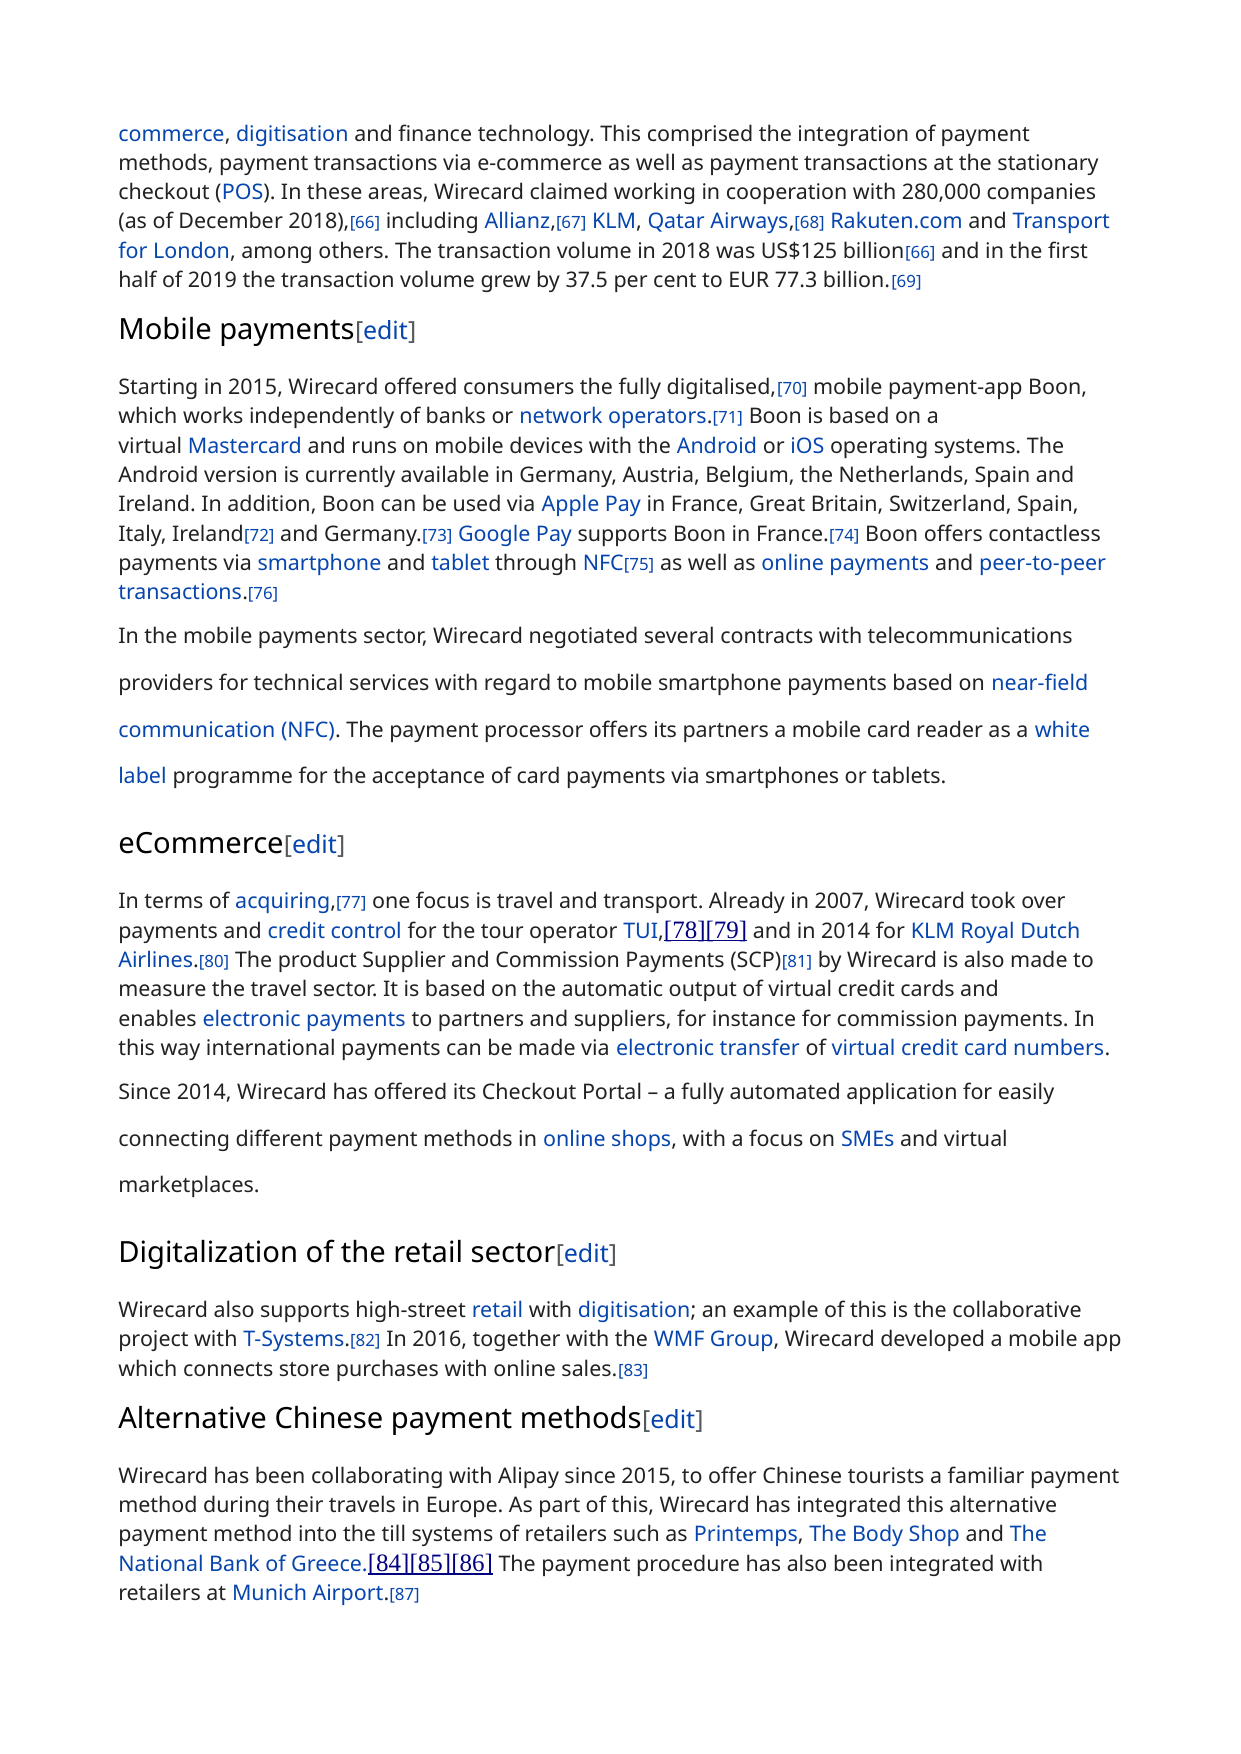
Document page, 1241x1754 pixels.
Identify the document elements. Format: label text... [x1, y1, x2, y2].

subtitle Digitalization of the retail sector[edit] [118, 1231, 1122, 1271]
subtitle eCommerce[edit] [118, 822, 1122, 862]
text Starting in 2015, Wirecard offered consumers the fully digitalised,[70] mobile payment-app Boon, which works independently of banks or network operators.[71] Boon is based on a virtual Mastercard and runs on mobile devices with the Android or iOS operating systems. The Android version is currently available in Germany, Austria, Belgium, the Netherlands, Spain and Ireland. In addition, Boon can be used via Apple Pay in France, Great Britain, Switzerland, Spain, Italy, Ireland[72] and Germany.[73] Google Pay supports Boon in France.[74] Boon offers contactless payments via smartphone and tablet through NFC[75] as well as online payments and peer-to-peer transactions.[76] [118, 372, 1122, 606]
subtitle Alternative Chinese payment methods[edit] [118, 1397, 1122, 1437]
text Since 2014, Wirecard has offered its Checkout Portal – a fully automated application for easily connecting different payment methods in online shops, with a focus on SMEs and virtual marketplaces. [118, 1076, 1122, 1199]
subtitle Mobile payments[edit] [118, 308, 1122, 348]
text In the mobile payments sector, Wirecard negotiated several contracts with telecommunications providers for technical services with regard to mobile smartphone payments based on near-field communication (NFC). The payment processor offers its partners a mobile card reader as a white label programme for the acceptance of card payments via smartphones or tablets. [118, 621, 1122, 790]
text commerce, digitisation and finance technology. This comprised the integration of payment methods, payment transactions via e-commerce as well as payment transactions at the stationary checkout (POS). In these areas, Wirecard claimed working in cooperation with 280,000 companies (as of December 2018),[66] including Allianz,[67] KLM, Qatar Airways,[68] Rakuten.com and Transport for London, among others. The transaction volume in 2018 was US$125 billion[66] and in the first half of 2019 the transaction volume grew by 37.5 per cent to EUR 77.3 billion.[69] [118, 118, 1122, 294]
text In terms of acquiring,[77] one focus is travel and transport. Already in 2007, Wirecard took over payments and credit control for the tour operator TUI,[78][79] and in 2014 for KLM Royal Dutch Airlines.[80] The product Supplier and Commission Payments (SCP)[81] by Wirecard is also made to measure the travel sector. It is based on the automatic output of virtual credit cards and enables electronic payments to partners and suppliers, for instance for commission payments. In this way international payments can be made via electronic transfer of virtual credit card numbers. [118, 886, 1122, 1062]
text Wirecard also supports high-street retail with digitisation; an example of this is the collaborative project with T-Systems.[82] In 2016, together with the WMF Group, Wirecard developed a mobile app which connects store purchases with online sales.[83] [118, 1294, 1122, 1382]
text Wirecard has been collaborating with Alipay since 2015, to offer Chinese tourists a familiar payment method during their travels in Europe. As part of this, Wirecard has integrated this alternative payment method into the till systems of retailers such as Printemps, The Body Shop and The National Bank of Greece.[84][85][86] The payment procedure has also been integrated with retailers at Munich Airport.[87] [118, 1460, 1122, 1607]
